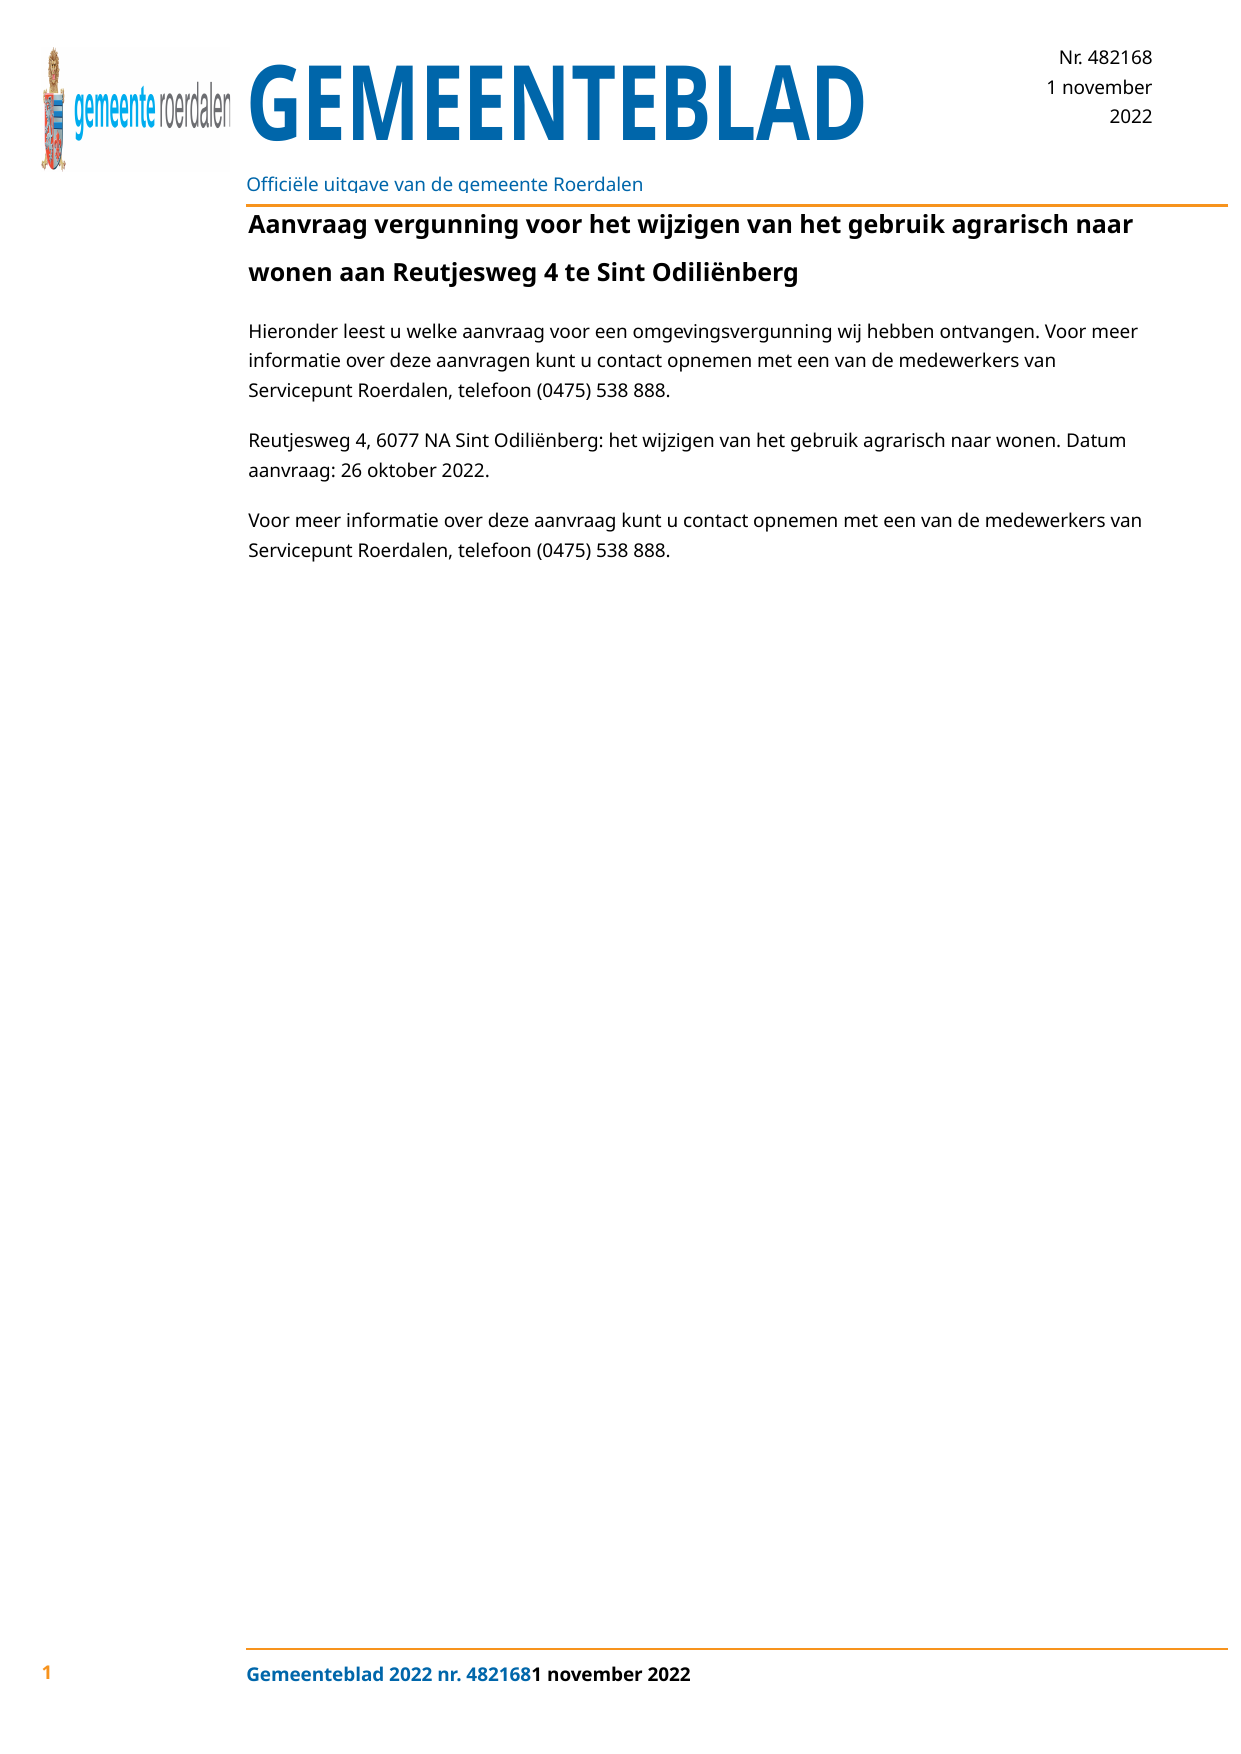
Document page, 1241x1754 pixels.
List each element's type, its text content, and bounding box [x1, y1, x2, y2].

picture [41, 47, 231, 172]
text Reutjesweg 4, 6077 NA Sint Odiliënberg: het wijzigen van het gebruik agrarisch naar wonen. Datum aanvraag: 26 oktober 2022. [248, 427, 1152, 483]
text Voor meer informatie over deze aanvraag kunt u contact opnemen met een van de medewerkers van Servicepunt Roerdalen, telefoon (0475) 538 888. [248, 507, 1152, 563]
text Aanvraag vergunning voor het wijzigen van het gebruik agrarisch naar wonen aan Reutjesweg 4 te Sint Odiliënberg [248, 207, 1152, 288]
text Hieronder leest u welke aanvraag voor een omgevingsvergunning wij hebben ontvangen. Voor meer informatie over deze aanvragen kunt u contact opnemen met een van de medewerkers van Servicepunt Roerdalen, telefoon (0475) 538 888. [248, 318, 1152, 403]
